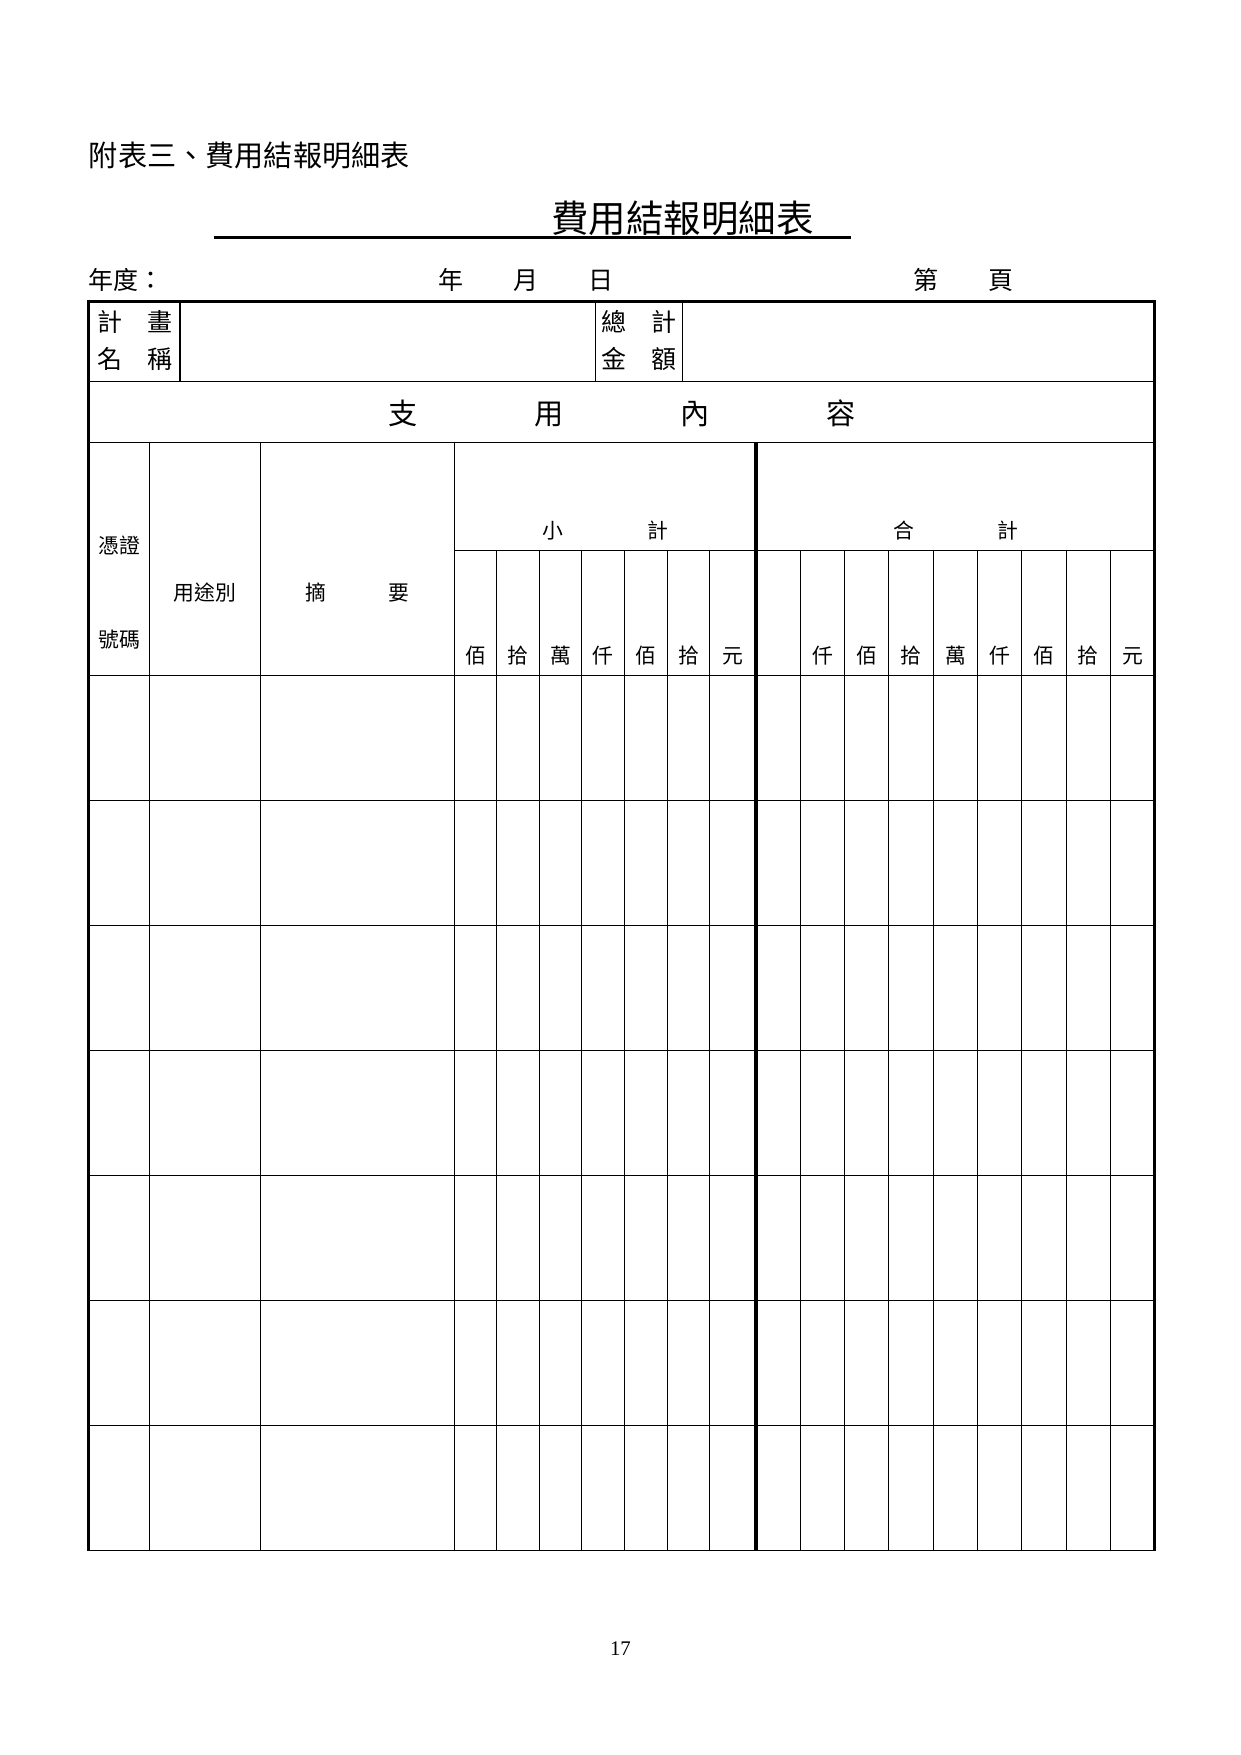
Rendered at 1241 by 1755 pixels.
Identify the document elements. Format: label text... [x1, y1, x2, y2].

table_cell [625, 1176, 667, 1300]
table_cell [758, 676, 800, 800]
table_cell [710, 1426, 754, 1550]
table_cell [889, 1426, 933, 1550]
table_cell [540, 1301, 581, 1425]
table_cell [710, 676, 754, 800]
table_cell [710, 1301, 754, 1425]
table_cell [801, 1176, 844, 1300]
table_cell [1022, 1176, 1066, 1300]
table_cell [455, 1301, 496, 1425]
table_header 總 計 金 額 [596, 303, 682, 381]
table_cell 拾 [1067, 551, 1110, 675]
table_cell [261, 676, 454, 800]
table_cell [801, 801, 844, 925]
table_cell [1022, 1051, 1066, 1175]
table_cell [710, 801, 754, 925]
table_cell 佰 [455, 551, 496, 675]
table_cell [261, 1426, 454, 1550]
table_cell [668, 1176, 709, 1300]
table_cell [540, 1051, 581, 1175]
table_cell [455, 926, 496, 1050]
table_cell [758, 1426, 800, 1550]
table_cell [497, 926, 539, 1050]
table_cell 用途別 [150, 443, 260, 675]
table_cell [261, 926, 454, 1050]
table_cell [625, 1301, 667, 1425]
table_cell [758, 801, 800, 925]
table_cell [758, 1176, 800, 1300]
table_cell [845, 1301, 888, 1425]
table_cell [889, 1301, 933, 1425]
table_cell [934, 1301, 977, 1425]
table_cell [150, 1426, 260, 1550]
table_cell [668, 926, 709, 1050]
table_cell [150, 926, 260, 1050]
table_cell [90, 1301, 149, 1425]
table_cell 摘 要 [261, 443, 454, 675]
table_cell 拾 [889, 551, 933, 675]
table_cell [1111, 1426, 1153, 1550]
table_cell [758, 1051, 800, 1175]
table_cell 萬 [540, 551, 581, 675]
table_cell [845, 1426, 888, 1550]
table_cell [150, 1051, 260, 1175]
table_cell [540, 1176, 581, 1300]
table_cell [540, 926, 581, 1050]
table_cell 佰 [625, 551, 667, 675]
table_cell 拾 [668, 551, 709, 675]
table_cell [845, 676, 888, 800]
table_cell [90, 926, 149, 1050]
table_cell [845, 1176, 888, 1300]
table_cell [1067, 1426, 1110, 1550]
table_cell [758, 1301, 800, 1425]
table_cell [889, 801, 933, 925]
table_cell [90, 801, 149, 925]
table_cell [668, 801, 709, 925]
text 費用結報明細表 [214, 175, 1152, 237]
table_cell [934, 1176, 977, 1300]
table_cell [668, 1426, 709, 1550]
table_cell [540, 801, 581, 925]
table_cell [1111, 1051, 1153, 1175]
table_cell [889, 926, 933, 1050]
table_cell [889, 1176, 933, 1300]
table_cell [978, 1176, 1021, 1300]
table_cell [801, 1301, 844, 1425]
table_cell [801, 926, 844, 1050]
table_cell [758, 926, 800, 1050]
table_cell [582, 1051, 624, 1175]
table_cell [455, 1426, 496, 1550]
table_cell [801, 1051, 844, 1175]
table_cell [582, 1176, 624, 1300]
table_cell [845, 926, 888, 1050]
table_cell [1111, 676, 1153, 800]
table_cell [455, 676, 496, 800]
table_cell [668, 1051, 709, 1175]
table_cell [582, 926, 624, 1050]
table_cell [261, 1176, 454, 1300]
table_cell [90, 1426, 149, 1550]
table_cell 小 計 [455, 443, 754, 550]
table_cell [497, 1051, 539, 1175]
text 年度： 年 月 日 第 頁 [89, 237, 1152, 300]
table_cell [582, 1301, 624, 1425]
table_cell [668, 1301, 709, 1425]
table_cell [497, 801, 539, 925]
table_cell [978, 676, 1021, 800]
table_cell [801, 1426, 844, 1550]
table_cell [150, 676, 260, 800]
table_cell [90, 676, 149, 800]
table_cell [90, 1051, 149, 1175]
table_cell [934, 801, 977, 925]
table_cell [978, 1051, 1021, 1175]
table_cell [150, 1301, 260, 1425]
table_cell [1022, 676, 1066, 800]
table_cell 支 用 內 容 [90, 382, 1153, 442]
table_cell [625, 1426, 667, 1550]
table_cell [540, 676, 581, 800]
table_cell [261, 1051, 454, 1175]
table_cell [497, 676, 539, 800]
table_cell 仟 [978, 551, 1021, 675]
table_cell [1067, 1176, 1110, 1300]
table_cell 仟 [582, 551, 624, 675]
table_cell [934, 676, 977, 800]
table_cell [978, 926, 1021, 1050]
table_cell [455, 1051, 496, 1175]
table_cell [934, 1426, 977, 1550]
table_cell [845, 801, 888, 925]
table_cell [497, 1301, 539, 1425]
table_header 計 畫 名 稱 [90, 303, 179, 381]
table_cell [455, 801, 496, 925]
table_cell [1022, 926, 1066, 1050]
table_cell 萬 [934, 551, 977, 675]
table_cell [889, 1051, 933, 1175]
table_cell [1067, 926, 1110, 1050]
table_cell [934, 926, 977, 1050]
table_cell [150, 801, 260, 925]
table_cell [497, 1426, 539, 1550]
table_header [181, 303, 595, 381]
table_cell [625, 676, 667, 800]
table_cell [540, 1426, 581, 1550]
table_cell 佰 [845, 551, 888, 675]
table_cell [625, 801, 667, 925]
table_cell [1111, 926, 1153, 1050]
table_cell [801, 676, 844, 800]
table_cell [625, 926, 667, 1050]
table_cell [1111, 801, 1153, 925]
table_cell 拾 [497, 551, 539, 675]
table_cell 仟 [801, 551, 844, 675]
table_cell [261, 1301, 454, 1425]
table_cell [1022, 1426, 1066, 1550]
text 附表三、費用結報明細表 [89, 112, 1152, 175]
table_cell 合 計 [758, 443, 1153, 550]
table_cell [758, 551, 800, 675]
table_cell [1022, 801, 1066, 925]
table_cell [582, 801, 624, 925]
table_cell [978, 1426, 1021, 1550]
table_cell 元 [710, 551, 754, 675]
table_cell 憑證 號碼 [90, 443, 149, 675]
table_cell [497, 1176, 539, 1300]
table_cell [1067, 801, 1110, 925]
table_cell [889, 676, 933, 800]
table_cell [668, 676, 709, 800]
table_cell [1111, 1176, 1153, 1300]
table_cell [1022, 1301, 1066, 1425]
table_header [683, 303, 1153, 381]
table_cell [1067, 1301, 1110, 1425]
table_cell [1067, 1051, 1110, 1175]
table_cell [455, 1176, 496, 1300]
table_cell 元 [1111, 551, 1153, 675]
table_cell [261, 801, 454, 925]
table_cell [150, 1176, 260, 1300]
table_cell [710, 926, 754, 1050]
table_cell [582, 676, 624, 800]
table_cell [845, 1051, 888, 1175]
table_cell [1111, 1301, 1153, 1425]
table_cell 佰 [1022, 551, 1066, 675]
table_cell [1067, 676, 1110, 800]
table_cell [582, 1426, 624, 1550]
table_cell [90, 1176, 149, 1300]
table_cell [978, 801, 1021, 925]
table_cell [710, 1051, 754, 1175]
table_cell [978, 1301, 1021, 1425]
table_cell [625, 1051, 667, 1175]
table_cell [934, 1051, 977, 1175]
table_cell [710, 1176, 754, 1300]
